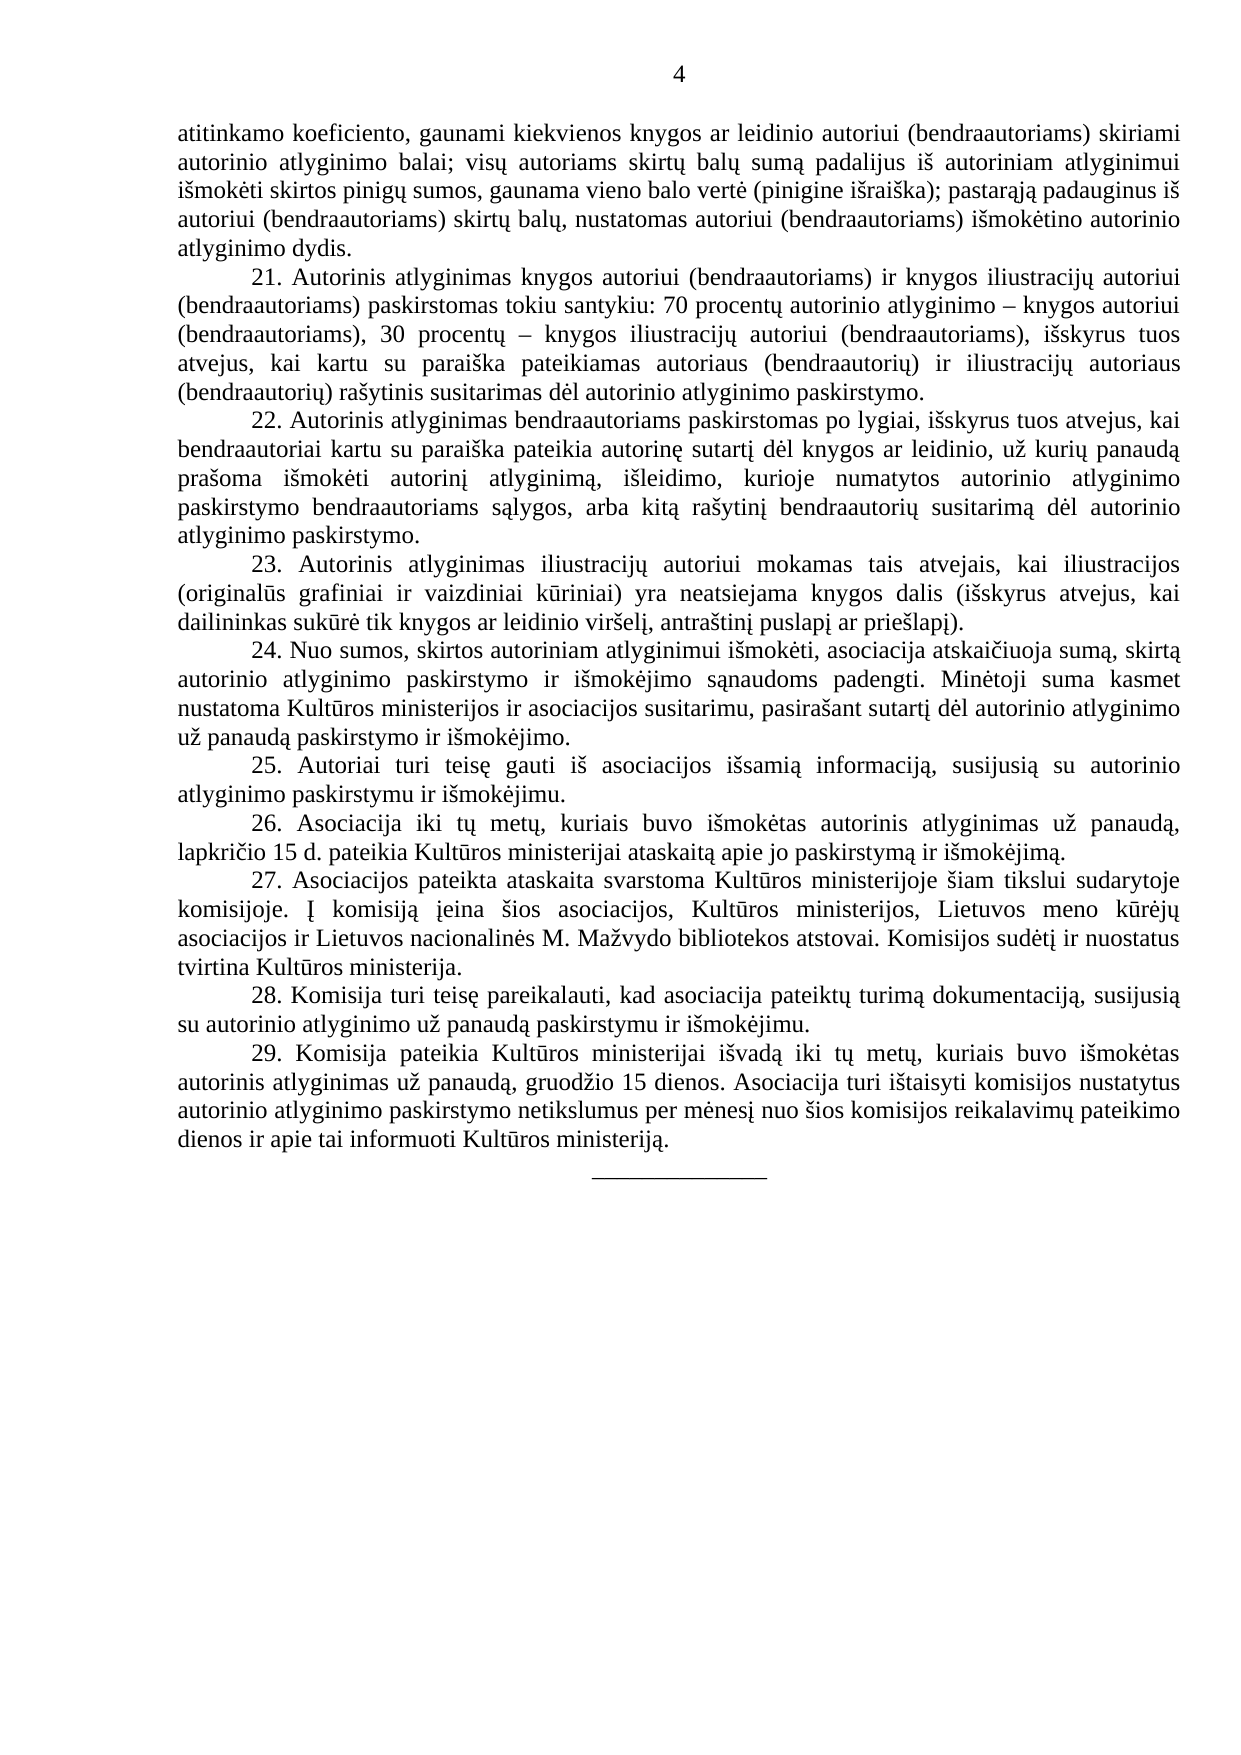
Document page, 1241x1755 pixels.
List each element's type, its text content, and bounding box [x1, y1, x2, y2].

text 29. Komisija pateikia Kultūros ministerijai išvadą iki tų metų, kuriais buvo išmokėtas autorinis atlyginimas už panaudą, gruodžio 15 dienos. Asociacija turi ištaisyti komisijos nustatytus autorinio atlyginimo paskirstymo netikslumus per mėnesį nuo šios komisijos reikalavimų pateikimo dienos ir apie tai informuoti Kultūros ministeriją. [177, 1038, 1181, 1153]
text 25. Autoriai turi teisę gauti iš asociacijos išsamią informaciją, susijusią su autorinio atlyginimo paskirstymu ir išmokėjimu. [177, 751, 1181, 808]
text ______________ [177, 1153, 1181, 1182]
text 27. Asociacijos pateikta ataskaita svarstoma Kultūros ministerijoje šiam tikslui sudarytoje komisijoje. Į komisiją įeina šios asociacijos, Kultūros ministerijos, Lietuvos meno kūrėjų asociacijos ir Lietuvos nacionalinės M. Mažvydo bibliotekos atstovai. Komisijos sudėtį ir nuostatus tvirtina Kultūros ministerija. [177, 866, 1181, 981]
text 23. Autorinis atlyginimas iliustracijų autoriui mokamas tais atvejais, kai iliustracijos (originalūs grafiniai ir vaizdiniai kūriniai) yra neatsiejama knygos dalis (išskyrus atvejus, kai dailininkas sukūrė tik knygos ar leidinio viršelį, antraštinį puslapį ar priešlapį). [177, 549, 1181, 636]
text 28. Komisija turi teisę pareikalauti, kad asociacija pateiktų turimą dokumentaciją, susijusią su autorinio atlyginimo už panaudą paskirstymu ir išmokėjimu. [177, 981, 1181, 1038]
text 22. Autorinis atlyginimas bendraautoriams paskirstomas po lygiai, išskyrus tuos atvejus, kai bendraautoriai kartu su paraiška pateikia autorinę sutartį dėl knygos ar leidinio, už kurių panaudą prašoma išmokėti autorinį atlyginimą, išleidimo, kurioje numatytos autorinio atlyginimo paskirstymo bendraautoriams sąlygos, arba kitą rašytinį bendraautorių susitarimą dėl autorinio atlyginimo paskirstymo. [177, 406, 1181, 549]
text 26. Asociacija iki tų metų, kuriais buvo išmokėtas autorinis atlyginimas už panaudą, lapkričio 15 d. pateikia Kultūros ministerijai ataskaitą apie jo paskirstymą ir išmokėjimą. [177, 808, 1181, 866]
text atitinkamo koeficiento, gaunami kiekvienos knygos ar leidinio autoriui (bendraautoriams) skiriami autorinio atlyginimo balai; visų autoriams skirtų balų sumą padalijus iš autoriniam atlyginimui išmokėti skirtos pinigų sumos, gaunama vieno balo vertė (pinigine išraiška); pastarąją padauginus iš autoriui (bendraautoriams) skirtų balų, nustatomas autoriui (bendraautoriams) išmokėtino autorinio atlyginimo dydis. [177, 118, 1181, 262]
text 21. Autorinis atlyginimas knygos autoriui (bendraautoriams) ir knygos iliustracijų autoriui (bendraautoriams) paskirstomas tokiu santykiu: 70 procentų autorinio atlyginimo – knygos autoriui (bendraautoriams), 30 procentų – knygos iliustracijų autoriui (bendraautoriams), išskyrus tuos atvejus, kai kartu su paraiška pateikiamas autoriaus (bendraautorių) ir iliustracijų autoriaus (bendraautorių) rašytinis susitarimas dėl autorinio atlyginimo paskirstymo. [177, 262, 1181, 406]
text 24. Nuo sumos, skirtos autoriniam atlyginimui išmokėti, asociacija atskaičiuoja sumą, skirtą autorinio atlyginimo paskirstymo ir išmokėjimo sąnaudoms padengti. Minėtoji suma kasmet nustatoma Kultūros ministerijos ir asociacijos susitarimu, pasirašant sutartį dėl autorinio atlyginimo už panaudą paskirstymo ir išmokėjimo. [177, 636, 1181, 751]
